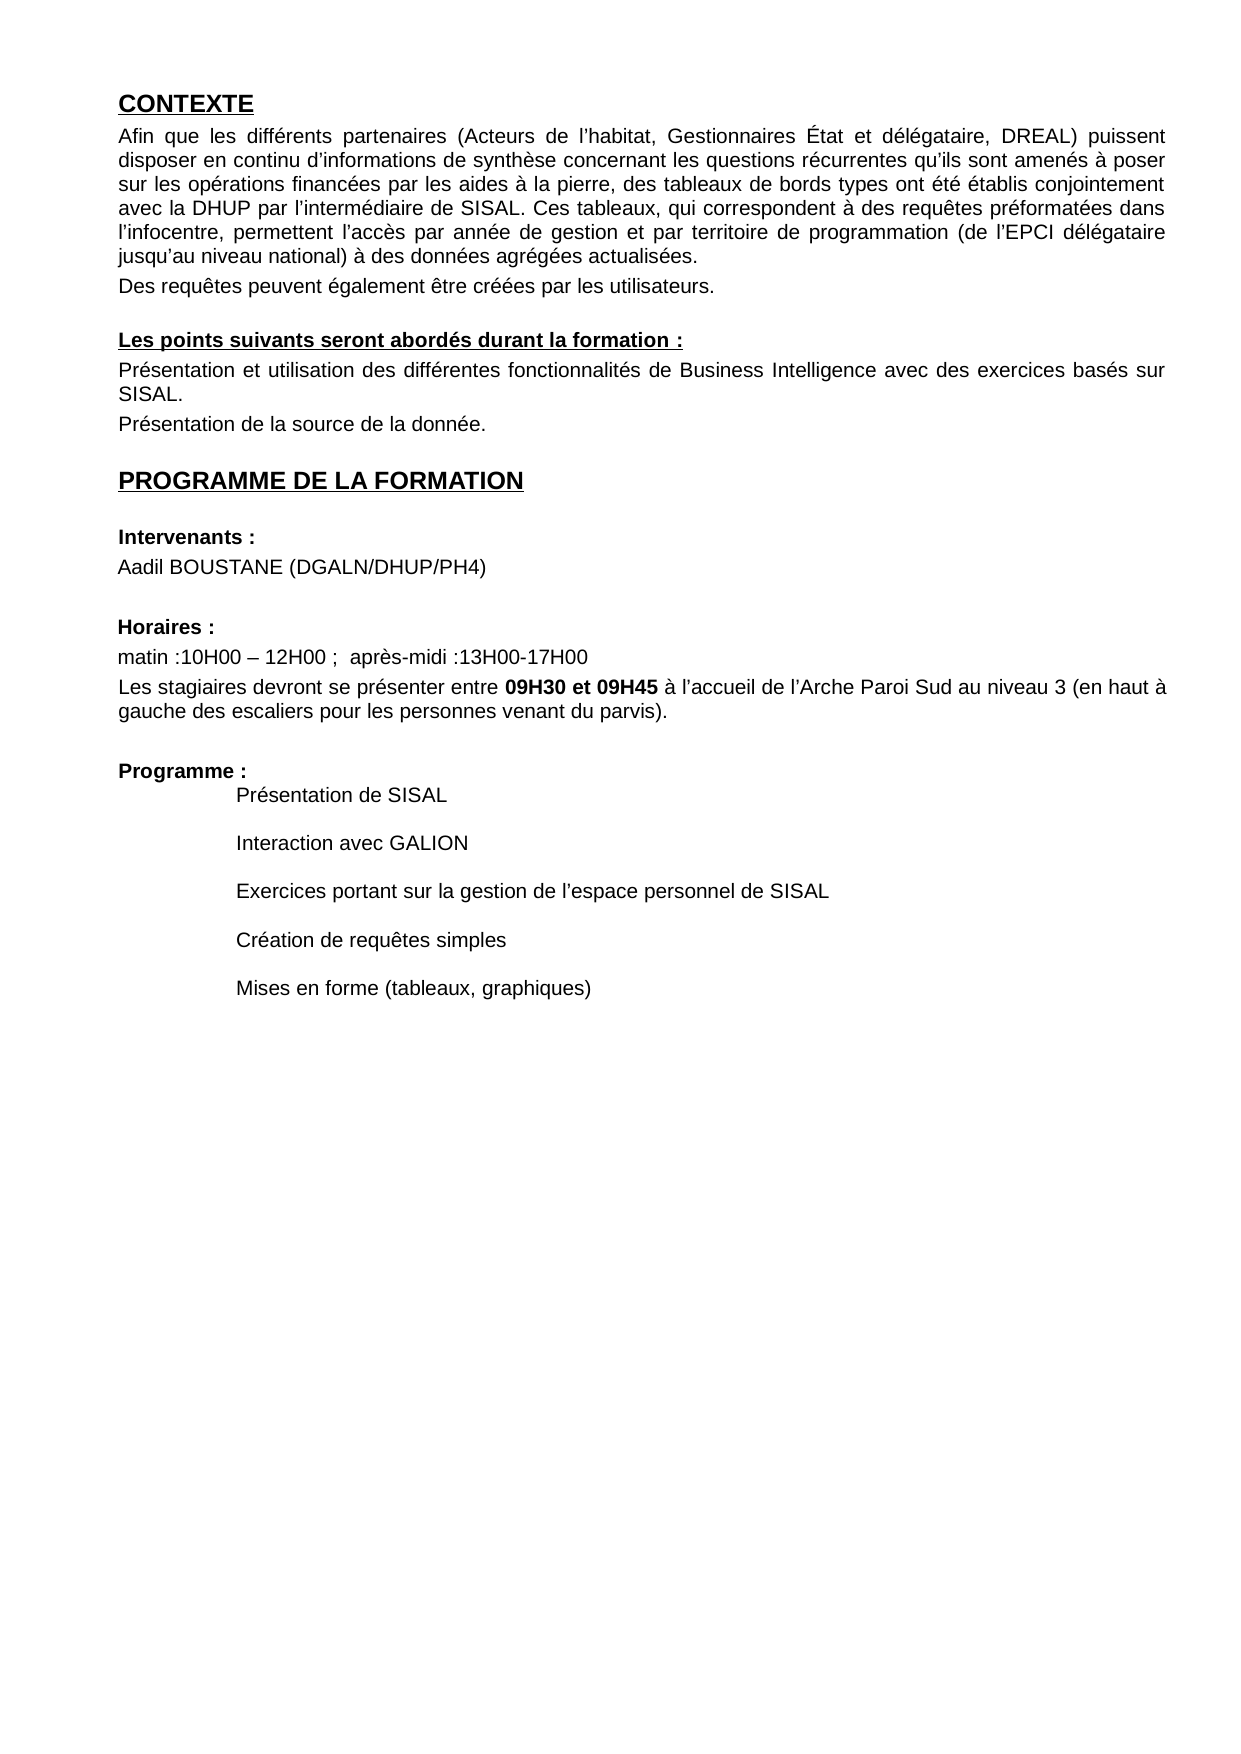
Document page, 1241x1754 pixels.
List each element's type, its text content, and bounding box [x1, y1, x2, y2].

text Aadil BOUSTANE (DGALN/DHUP/PH4) [117, 555, 1167, 579]
text Mises en forme (tableaux, graphiques) [236, 976, 1167, 1000]
text Des requêtes peuvent également être créées par les utilisateurs. [118, 274, 1167, 298]
text Présentation et utilisation des différentes fonctionnalités de Business Intelligence avec des exercices basés sur SISAL. [118, 358, 1167, 406]
text matin :10H00 – 12H00 ; après-midi :13H00-17H00 [117, 645, 1167, 669]
text Programme : [118, 759, 1167, 783]
text PROGRAMME DE LA FORMATION [118, 466, 1167, 495]
text Horaires : [117, 615, 1167, 639]
text Intervenants : [118, 525, 1167, 549]
text Interaction avec GALION [236, 831, 1167, 855]
text Les stagiaires devront se présenter entre 09H30 et 09H45 à l’accueil de l’Arche Paroi Sud au niveau 3 (en haut à gauche des escaliers pour les personnes venant du parvis). [118, 675, 1167, 723]
text Afin que les différents partenaires (Acteurs de l’habitat, Gestionnaires État et délégataire, DREAL) puissent disposer en continu d’informations de synthèse concernant les questions récurrentes qu’ils sont amenés à poser sur les opérations financées par les aides à la pierre, des tableaux de bords types ont été établis conjointement avec la DHUP par l’intermédiaire de SISAL. Ces tableaux, qui correspondent à des requêtes préformatées dans l’infocentre, permettent l’accès par année de gestion et par territoire de programmation (de l’EPCI délégataire jusqu’au niveau national) à des données agrégées actualisées. [118, 123, 1167, 268]
text CONTEXTE [118, 88, 1167, 118]
list Les points suivants seront abordés durant la formation : [118, 328, 1167, 352]
text Exercices portant sur la gestion de l’espace personnel de SISAL [236, 879, 1167, 903]
text Création de requêtes simples [236, 928, 1167, 952]
text Présentation de SISAL [236, 783, 1167, 807]
text Présentation de la source de la donnée. [118, 412, 1167, 436]
